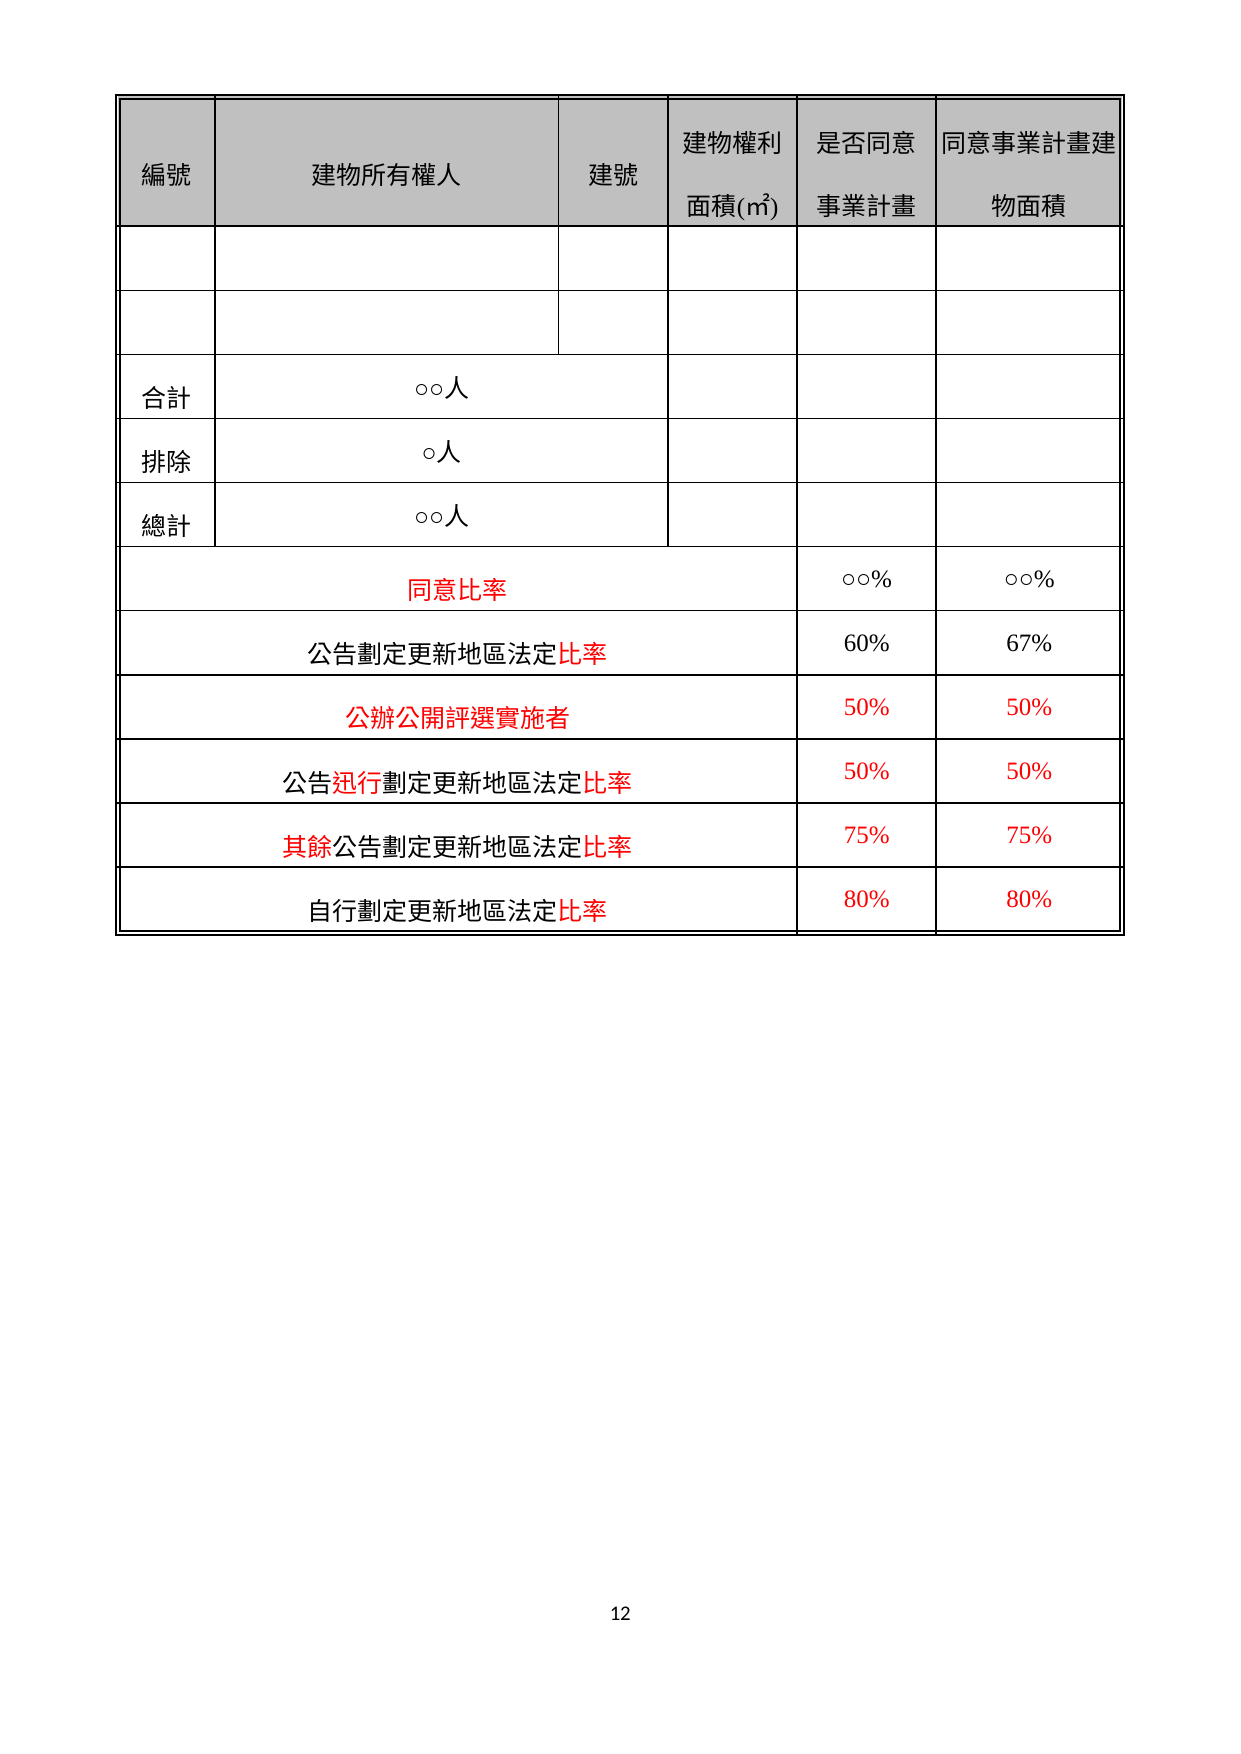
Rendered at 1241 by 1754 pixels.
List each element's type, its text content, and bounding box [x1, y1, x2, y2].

table_cell [937, 227, 1119, 289]
table_header 同意事業計畫建物面積 [937, 100, 1119, 225]
table_cell 公辦公開評選實施者 [121, 676, 796, 738]
table_cell 50% [798, 676, 935, 738]
table_cell [559, 291, 667, 353]
table_cell ○○% [937, 547, 1119, 610]
table_cell [669, 483, 796, 546]
table_cell [937, 483, 1119, 546]
table_cell 自行劃定更新地區法定比率 [121, 868, 796, 930]
table_cell [798, 227, 935, 289]
table_cell [669, 291, 796, 353]
table_cell [937, 291, 1119, 353]
table_cell [798, 355, 935, 418]
table_cell 合計 [121, 355, 214, 418]
table_cell 67% [937, 611, 1119, 674]
table_cell ○○人 [216, 483, 667, 546]
table_cell 公告劃定更新地區法定比率 [121, 611, 796, 674]
table_cell [669, 227, 796, 289]
table_cell 80% [937, 868, 1119, 930]
table_header 建物所有權人 [216, 100, 558, 225]
table_cell [798, 291, 935, 353]
table_cell 同意比率 [121, 547, 796, 610]
table_cell 公告迅行劃定更新地區法定比率 [121, 740, 796, 802]
table_cell [669, 419, 796, 482]
table_cell 排除 [121, 419, 214, 482]
table_cell [798, 483, 935, 546]
table_cell 50% [798, 740, 935, 802]
table_cell [121, 291, 214, 353]
table_cell ○人 [216, 419, 667, 482]
table_cell [216, 227, 558, 289]
table_cell [559, 227, 667, 289]
table_cell ○○人 [216, 355, 667, 418]
table_cell [937, 355, 1119, 418]
table_cell 75% [798, 804, 935, 866]
table_cell 75% [937, 804, 1119, 866]
table_header 建號 [559, 100, 667, 225]
table_cell 總計 [121, 483, 214, 546]
table_cell 其餘公告劃定更新地區法定比率 [121, 804, 796, 866]
table_header 編號 [121, 100, 214, 225]
table_cell [669, 355, 796, 418]
table_cell [121, 227, 214, 289]
table_cell [798, 419, 935, 482]
table_header 是否同意 事業計畫 [798, 100, 935, 225]
table_cell 60% [798, 611, 935, 674]
table_cell 50% [937, 676, 1119, 738]
table_cell 50% [937, 740, 1119, 802]
table_cell ○○% [798, 547, 935, 610]
table_cell [216, 291, 558, 353]
table_cell 80% [798, 868, 935, 930]
table_cell [937, 419, 1119, 482]
table_header 建物權利面積(㎡) [669, 100, 796, 225]
